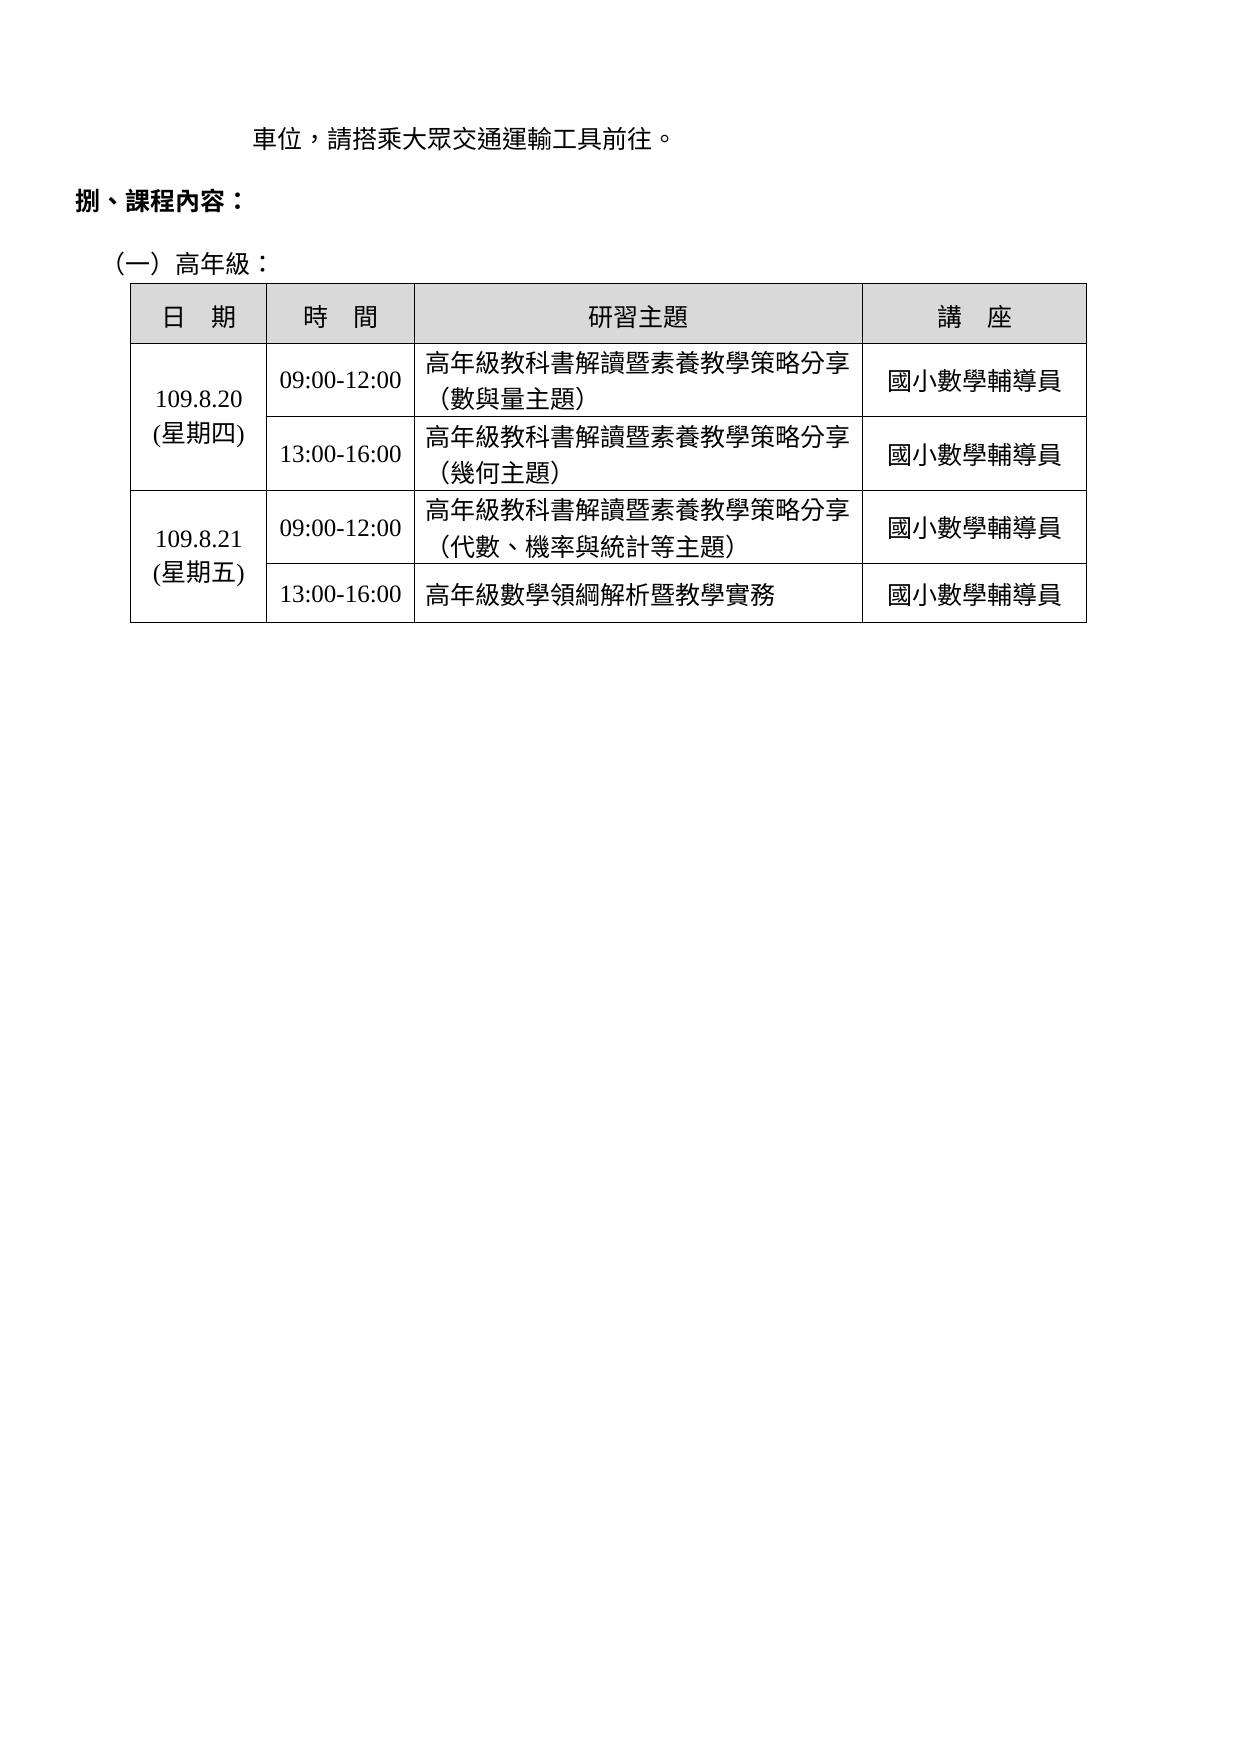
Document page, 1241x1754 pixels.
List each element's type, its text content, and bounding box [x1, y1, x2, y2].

table_header 日 期 [131, 284, 266, 343]
table_header 講 座 [863, 284, 1086, 343]
table_cell 國小數學輔導員 [863, 564, 1086, 622]
table_header 時 間 [267, 284, 414, 343]
text 捌、課程內容： [75, 158, 1165, 221]
table_cell 09:00-12:00 [267, 344, 414, 416]
table_cell 高年級教科書解讀暨素養教學策略分享（數與量主題） [415, 344, 862, 416]
table_cell 09:00-12:00 [267, 491, 414, 563]
table_cell 高年級數學領綱解析暨教學實務 [415, 564, 862, 622]
table_cell 109.8.21 (星期五) [131, 491, 266, 622]
table_cell 13:00-16:00 [267, 417, 414, 490]
table_header 研習主題 [415, 284, 862, 343]
table_cell 13:00-16:00 [267, 564, 414, 622]
table_cell 國小數學輔導員 [863, 344, 1086, 416]
table_cell 國小數學輔導員 [863, 417, 1086, 490]
table_cell 109.8.20 (星期四) [131, 344, 266, 490]
table_cell 國小數學輔導員 [863, 491, 1086, 563]
text 車位，請搭乘大眾交通運輸工具前往。 [75, 96, 1165, 158]
table_cell 高年級教科書解讀暨素養教學策略分享（代數、機率與統計等主題） [415, 491, 862, 563]
text （一）高年級： [75, 221, 1165, 283]
table_cell 高年級教科書解讀暨素養教學策略分享（幾何主題） [415, 417, 862, 490]
